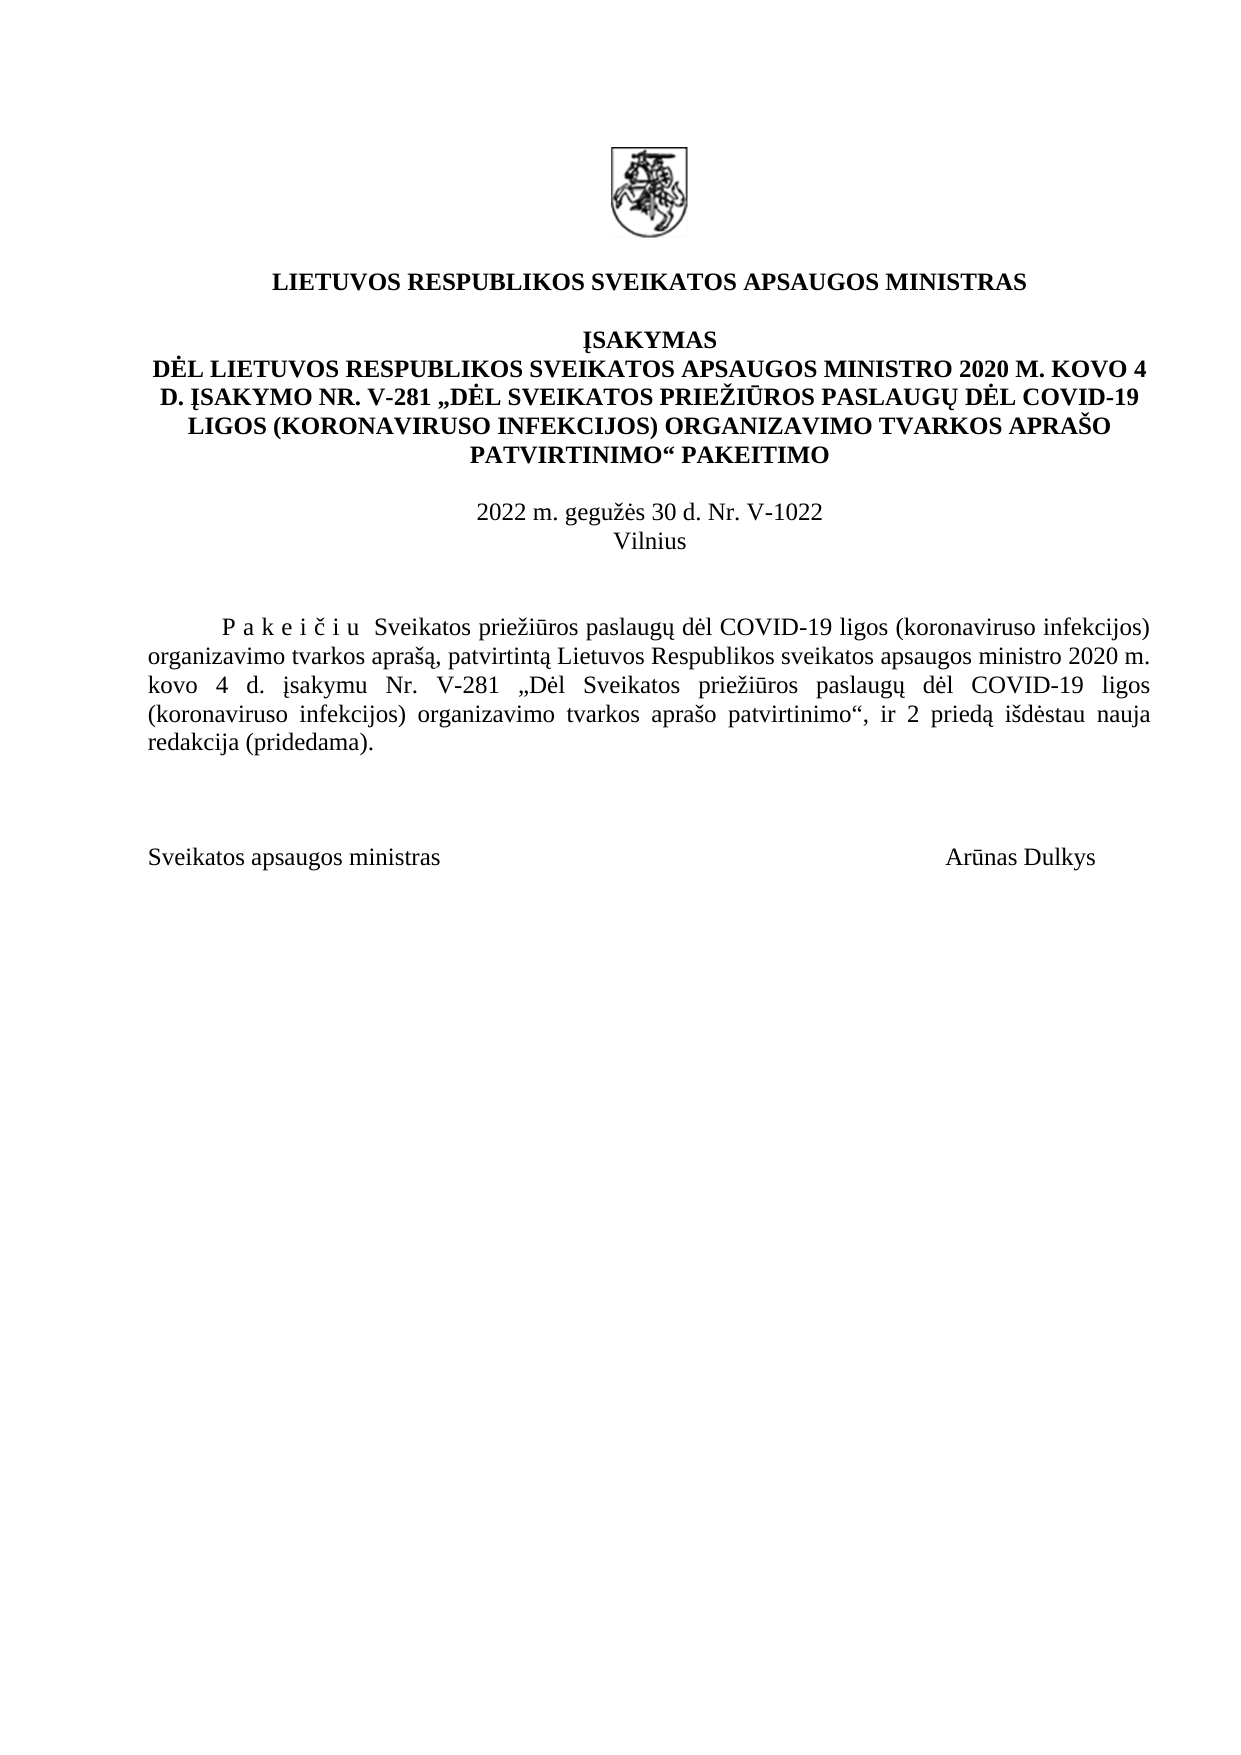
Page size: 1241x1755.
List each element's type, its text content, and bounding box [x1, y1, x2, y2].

text P a k e i č i u Sveikatos priežiūros paslaugų dėl COVID-19 ligos (koronaviruso infekcijos) organizavimo tvarkos aprašą, patvirtintą Lietuvos Respublikos sveikatos apsaugos ministro 2020 m. kovo 4 d. įsakymu Nr. V-281 „Dėl Sveikatos priežiūros paslaugų dėl COVID-19 ligos (koronaviruso infekcijos) organizavimo tvarkos aprašo patvirtinimo“, ir 2 priedą išdėstau nauja redakcija (pridedama). [148, 612, 1152, 756]
text Sveikatos apsaugos ministras Arūnas Dulkys [148, 842, 1152, 871]
text DĖL LIETUVOS RESPUBLIKOS SVEIKATOS APSAUGOS MINISTRO 2020 M. KOVO 4 D. ĮSAKYMO NR. V-281 „DĖL SVEIKATOS PRIEŽIŪROS PASLAUGŲ DĖL COVID-19 LIGOS (KORONAVIRUSO INFEKCIJOS) ORGANIZAVIMO TVARKOS APRAŠO PATVIRTINIMO“ PAKEITIMO [148, 354, 1152, 469]
text LIETUVOS RESPUBLIKOS SVEIKATOS APSAUGOS MINISTRAS [148, 267, 1152, 296]
text 2022 m. gegužės 30 d. Nr. V-1022 [148, 497, 1152, 526]
text ĮSAKYMAS [148, 325, 1152, 354]
text Vilnius [148, 526, 1152, 555]
